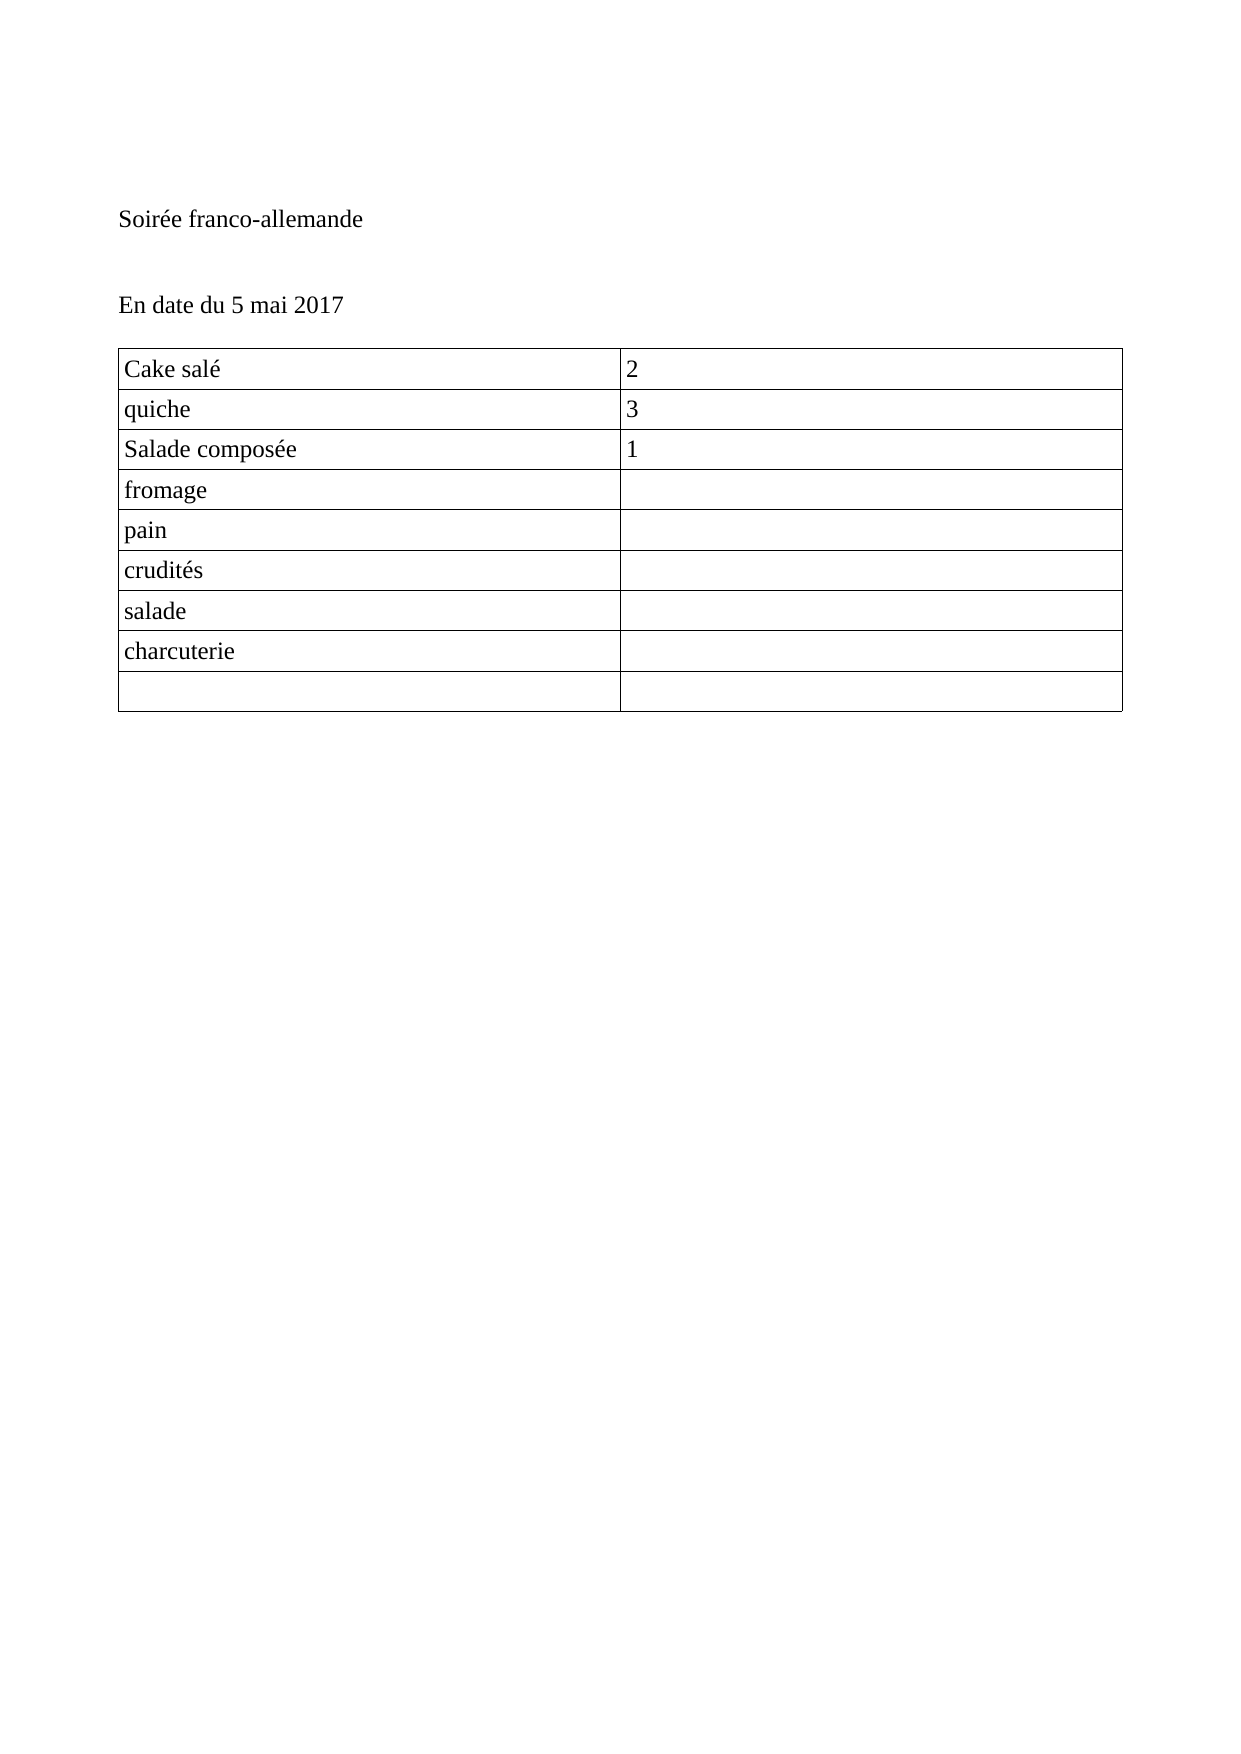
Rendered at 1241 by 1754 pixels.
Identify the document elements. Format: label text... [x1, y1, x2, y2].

text En date du 5 mai 2017 [118, 291, 1122, 319]
table_cell pain [119, 510, 620, 550]
table_cell [621, 591, 1122, 630]
table_cell crudités [119, 551, 620, 590]
table_header Cake salé [119, 349, 620, 388]
table_cell fromage [119, 470, 620, 509]
table_cell [621, 672, 1122, 711]
table_cell Salade composée [119, 430, 620, 469]
table_cell [621, 470, 1122, 509]
table_cell quiche [119, 390, 620, 429]
table_cell 3 [621, 390, 1122, 429]
table_cell [119, 672, 620, 711]
table_cell salade [119, 591, 620, 630]
table_header 2 [621, 349, 1122, 388]
text Soirée franco-allemande [118, 204, 1122, 233]
table_cell [621, 551, 1122, 590]
table_cell [621, 510, 1122, 550]
table_cell 1 [621, 430, 1122, 469]
table_cell charcuterie [119, 631, 620, 671]
table_cell [621, 631, 1122, 671]
